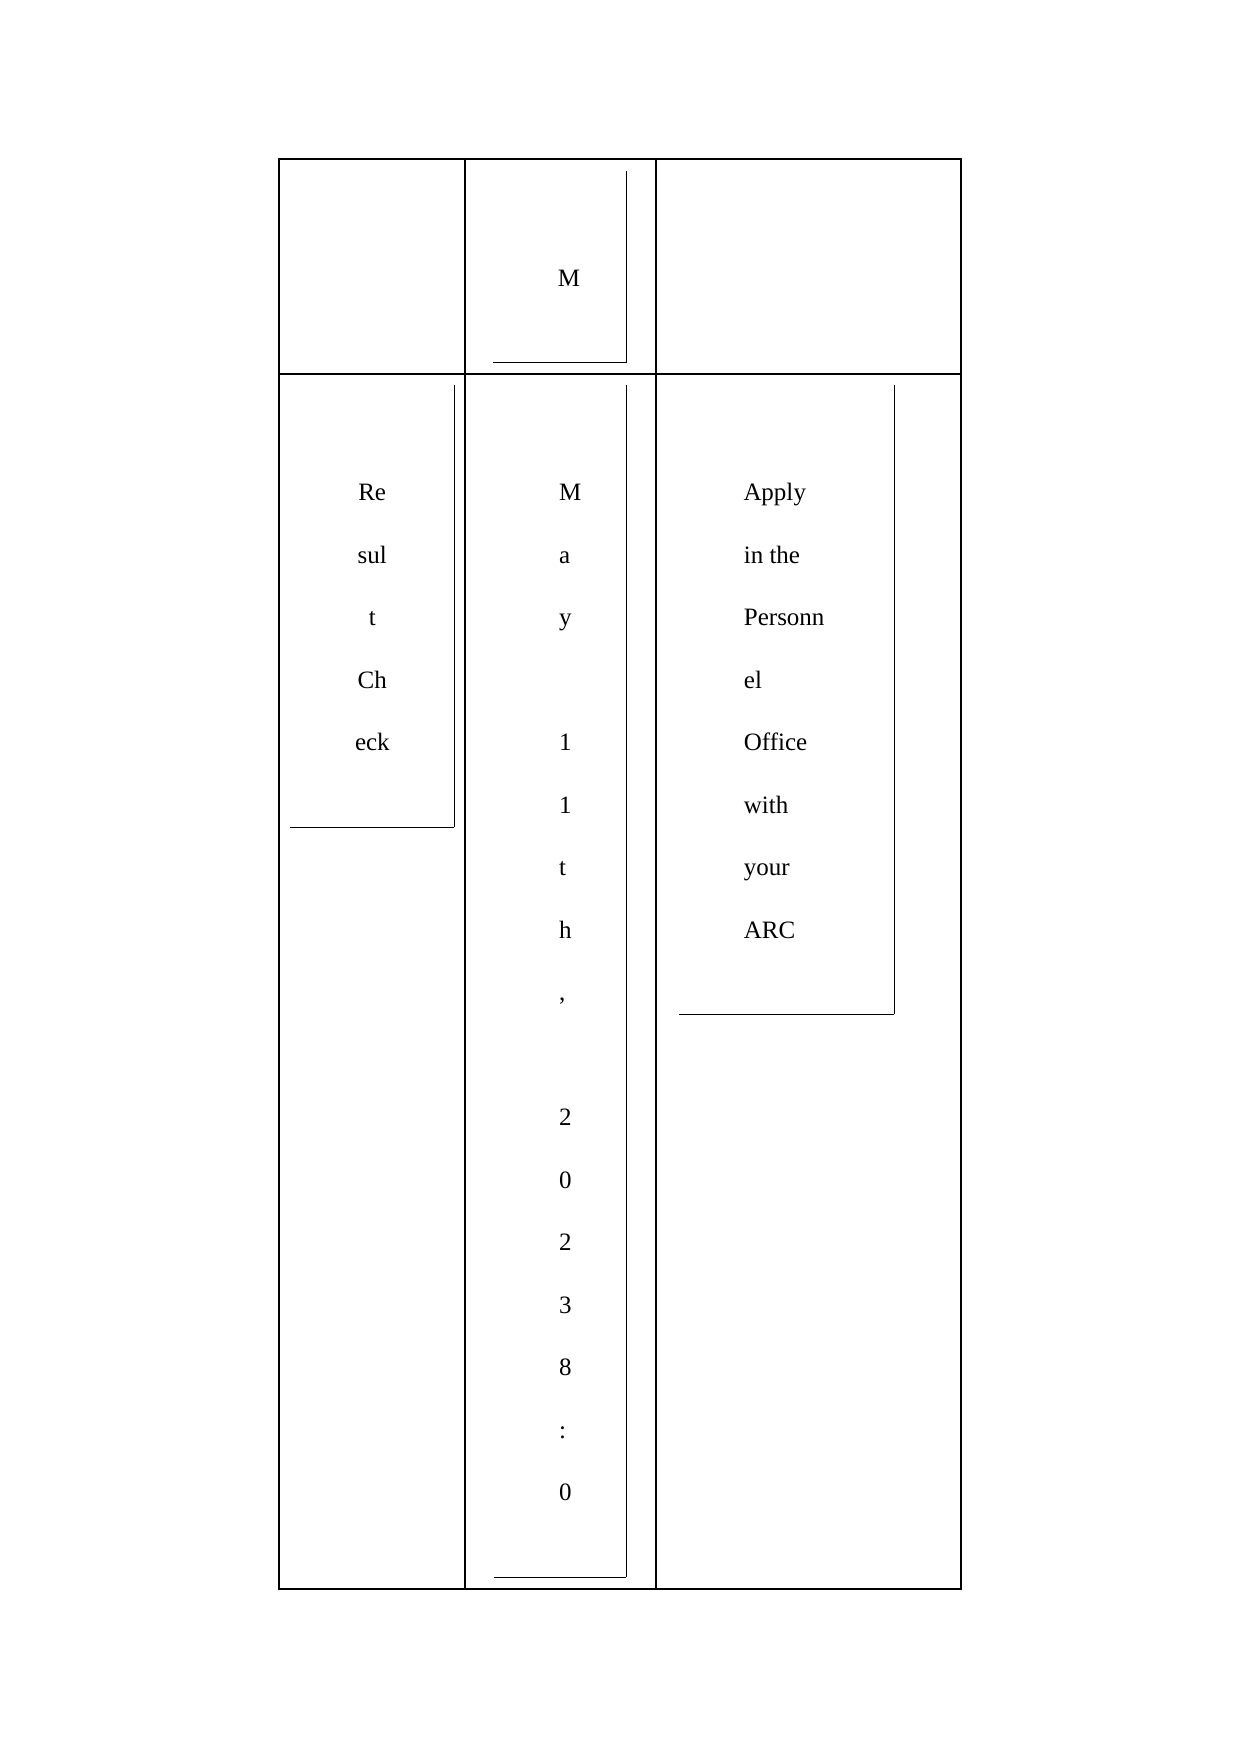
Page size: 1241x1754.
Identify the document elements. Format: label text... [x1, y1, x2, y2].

table_cell [280, 160, 464, 373]
table_cell [657, 160, 960, 373]
table_cell Result Check [280, 375, 464, 1587]
table_cell Apply in the Personnel Office with your ARC [657, 375, 960, 1587]
table_cell May 11th, 2023 8:0 [466, 375, 655, 1587]
table_cell M [466, 160, 655, 373]
